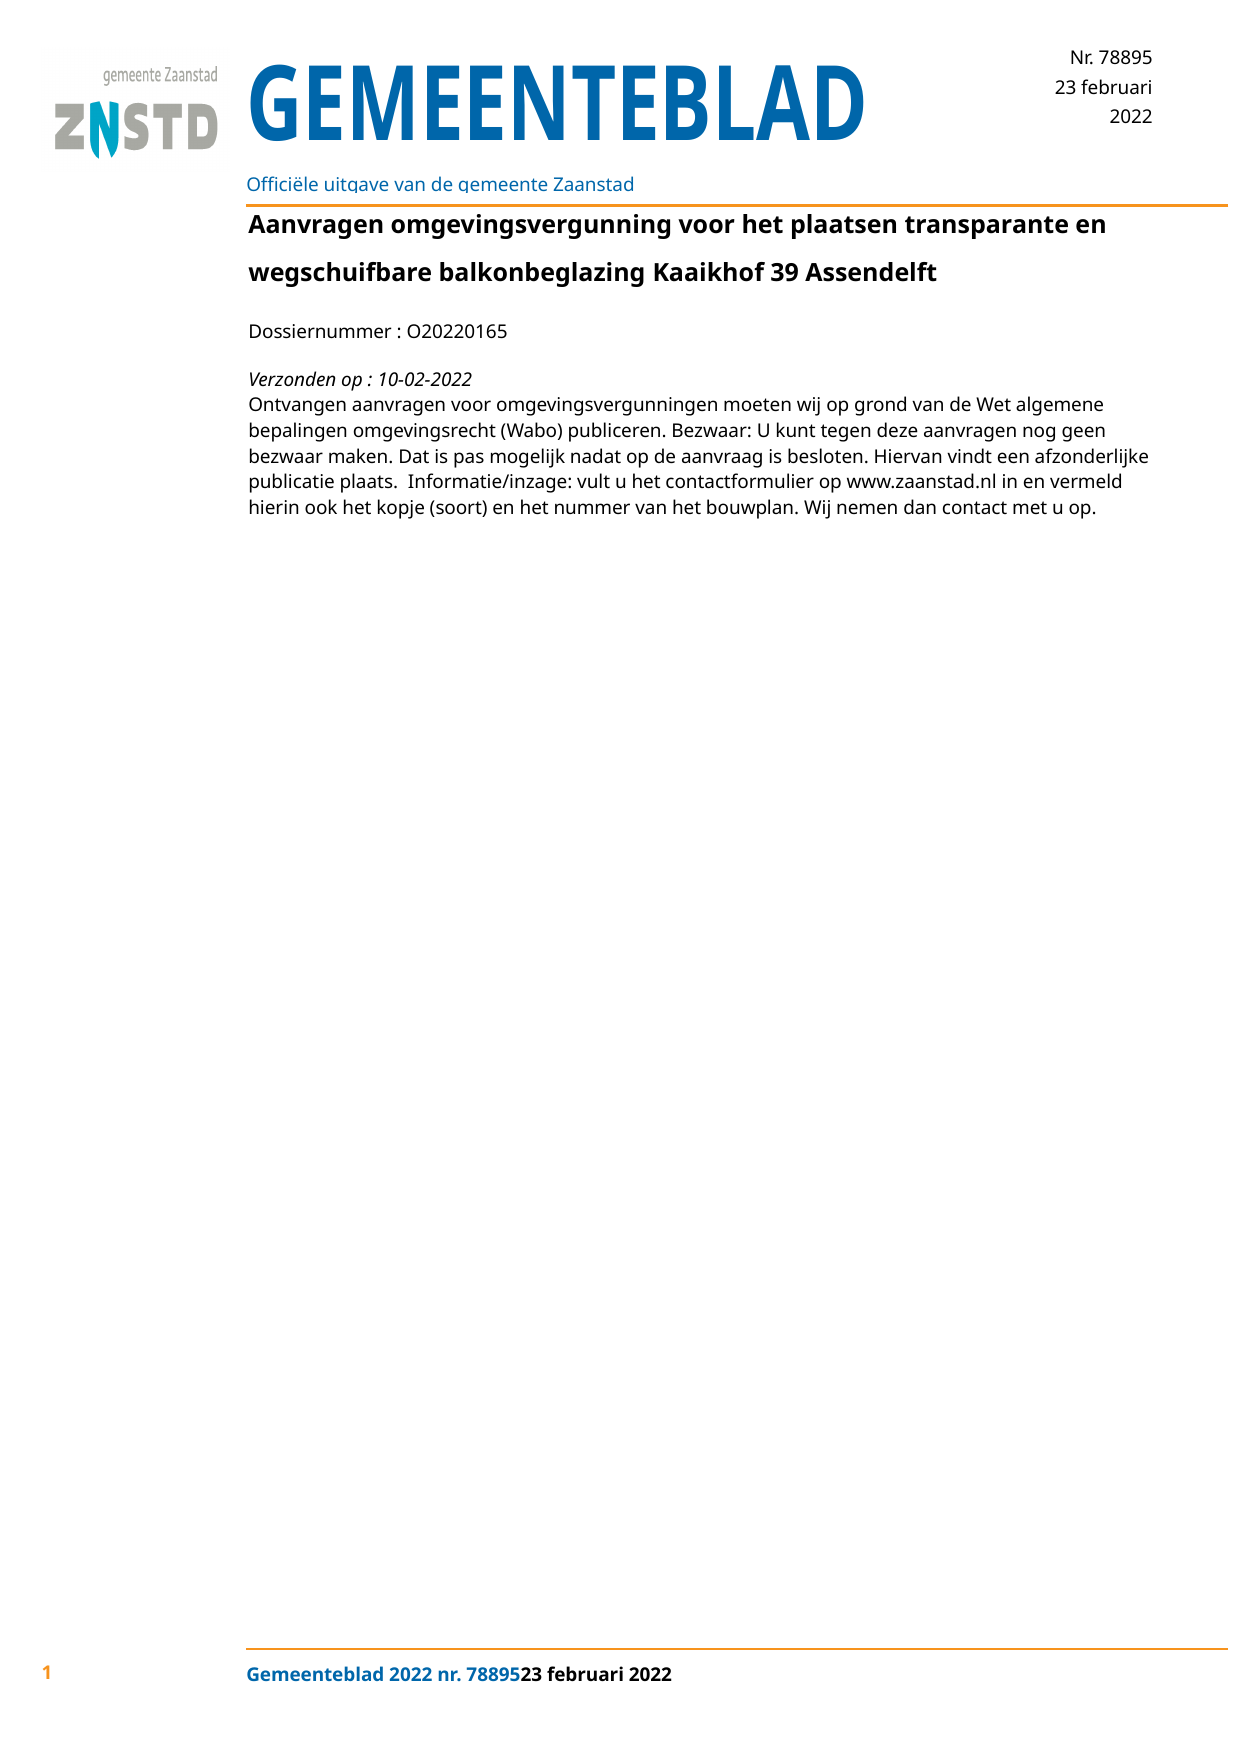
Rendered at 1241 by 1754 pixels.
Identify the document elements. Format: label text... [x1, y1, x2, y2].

text Verzonden op : 10-02-2022 [248, 366, 1152, 391]
text Ontvangen aanvragen voor omgevingsvergunningen moeten wij op grond van de Wet algemene bepalingen omgevingsrecht (Wabo) publiceren. Bezwaar: U kunt tegen deze aanvragen nog geen bezwaar maken. Dat is pas mogelijk nadat op de aanvraag is besloten. Hiervan vindt een afzonderlijke publicatie plaats. Informatie/inzage: vult u het contactformulier op www.zaanstad.nl in en vermeld hierin ook het kopje (soort) en het nummer van het bouwplan. Wij nemen dan contact met u op. [248, 391, 1152, 520]
text Dossiernummer : O20220165 [248, 318, 1152, 344]
text Aanvragen omgevingsvergunning voor het plaatsen transparante en wegschuifbare balkonbeglazing Kaaikhof 39 Assendelft [248, 207, 1152, 288]
picture [41, 47, 231, 172]
